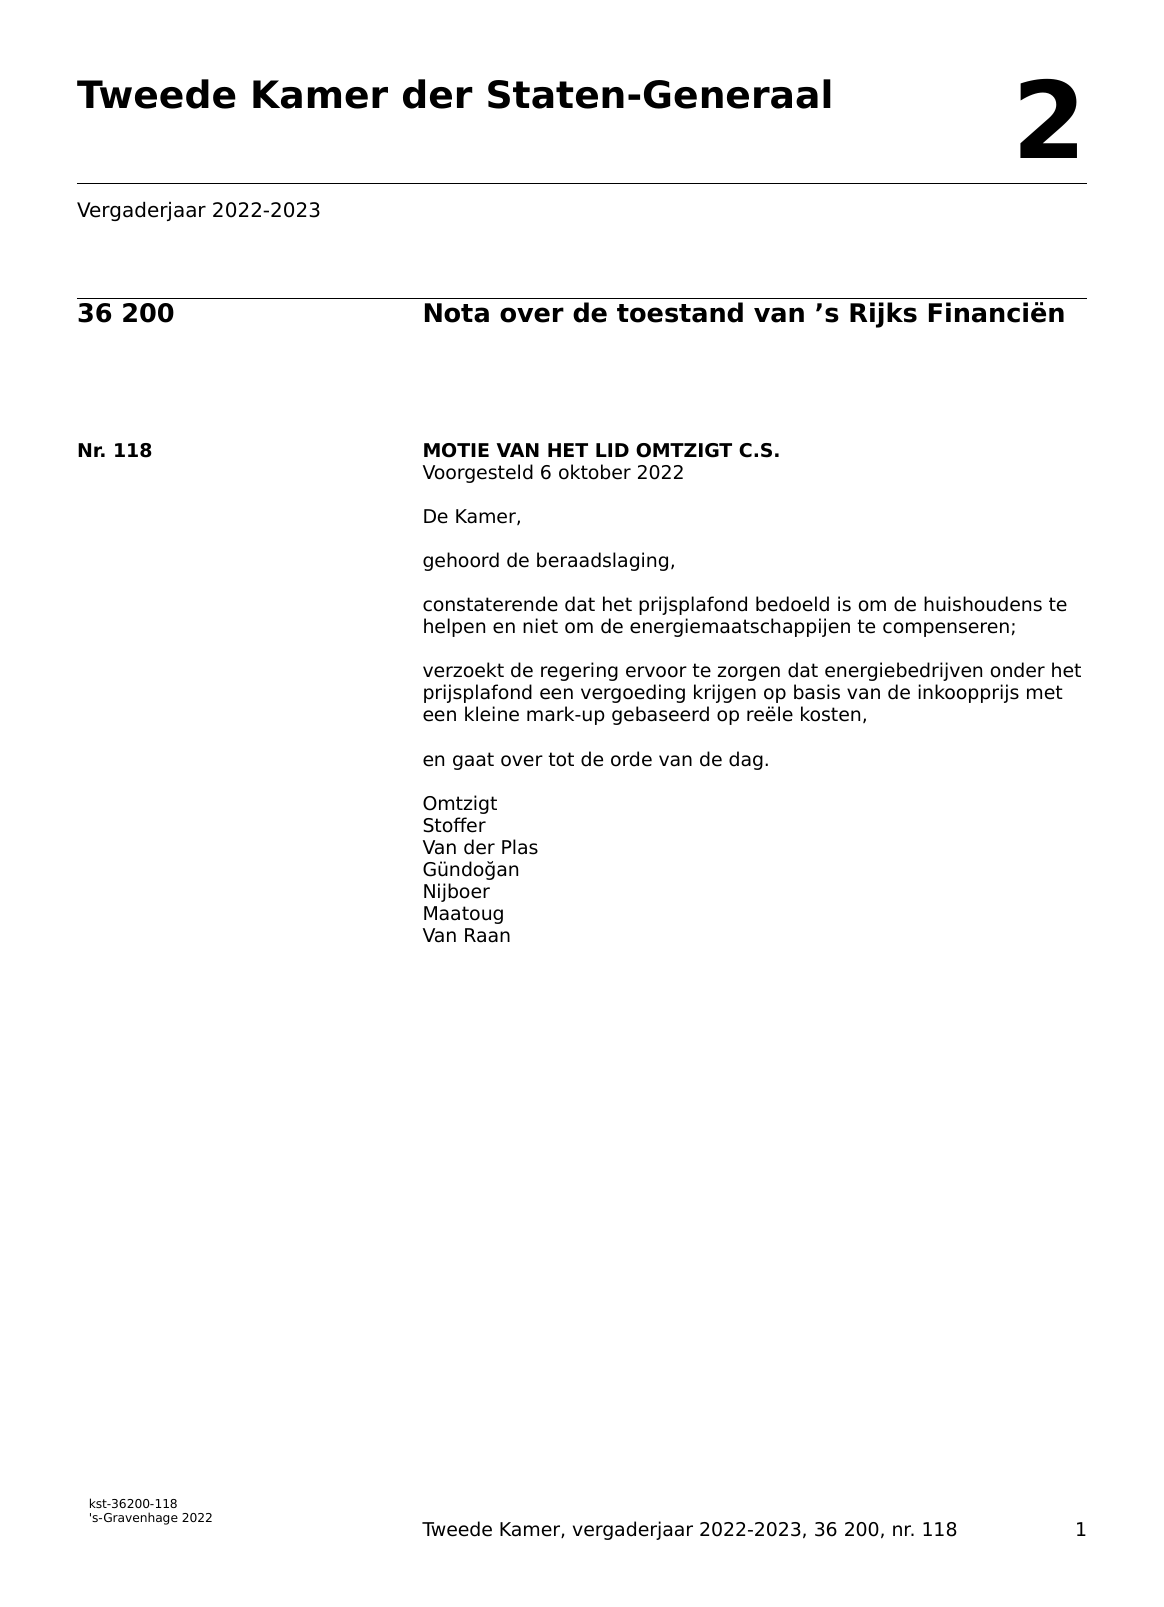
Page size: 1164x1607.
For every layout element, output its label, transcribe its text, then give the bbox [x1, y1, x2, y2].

text Van Raan [422, 924, 1087, 946]
text Gündoğan [422, 858, 1087, 881]
subtitle Nr. 118 MOTIE VAN HET LID OMTZIGT C.S. [77, 440, 1087, 462]
text Omtzigt [422, 793, 1087, 814]
text constaterende dat het prijsplafond bedoeld is om de huishoudens te helpen en niet om de energiemaatschappijen te compenseren; [422, 594, 1087, 638]
text Maatoug [422, 902, 1087, 924]
text Stoffer [422, 814, 1087, 837]
text De Kamer, [422, 506, 1087, 528]
subtitle 36 200 Nota over de toestand van ’s Rijks Financiën [77, 299, 1087, 329]
table_cell Vergaderjaar 2022-2023 [77, 184, 1087, 298]
table_header 2 [886, 59, 1087, 183]
text 's-Gravenhage 2022 [88, 1511, 323, 1525]
text kst-36200-118 [88, 1497, 323, 1511]
text en gaat over tot de orde van de dag. [422, 748, 1087, 770]
text Voorgesteld 6 oktober 2022 [422, 462, 1087, 484]
text Nijboer [422, 881, 1087, 902]
text Van der Plas [422, 837, 1087, 858]
table_header Tweede Kamer der Staten-Generaal [77, 59, 886, 183]
text gehoord de beraadslaging, [422, 550, 1087, 572]
text verzoekt de regering ervoor te zorgen dat energiebedrijven onder het prijsplafond een vergoeding krijgen op basis van de inkoopprijs met een kleine mark-up gebaseerd op reële kosten, [422, 660, 1087, 726]
